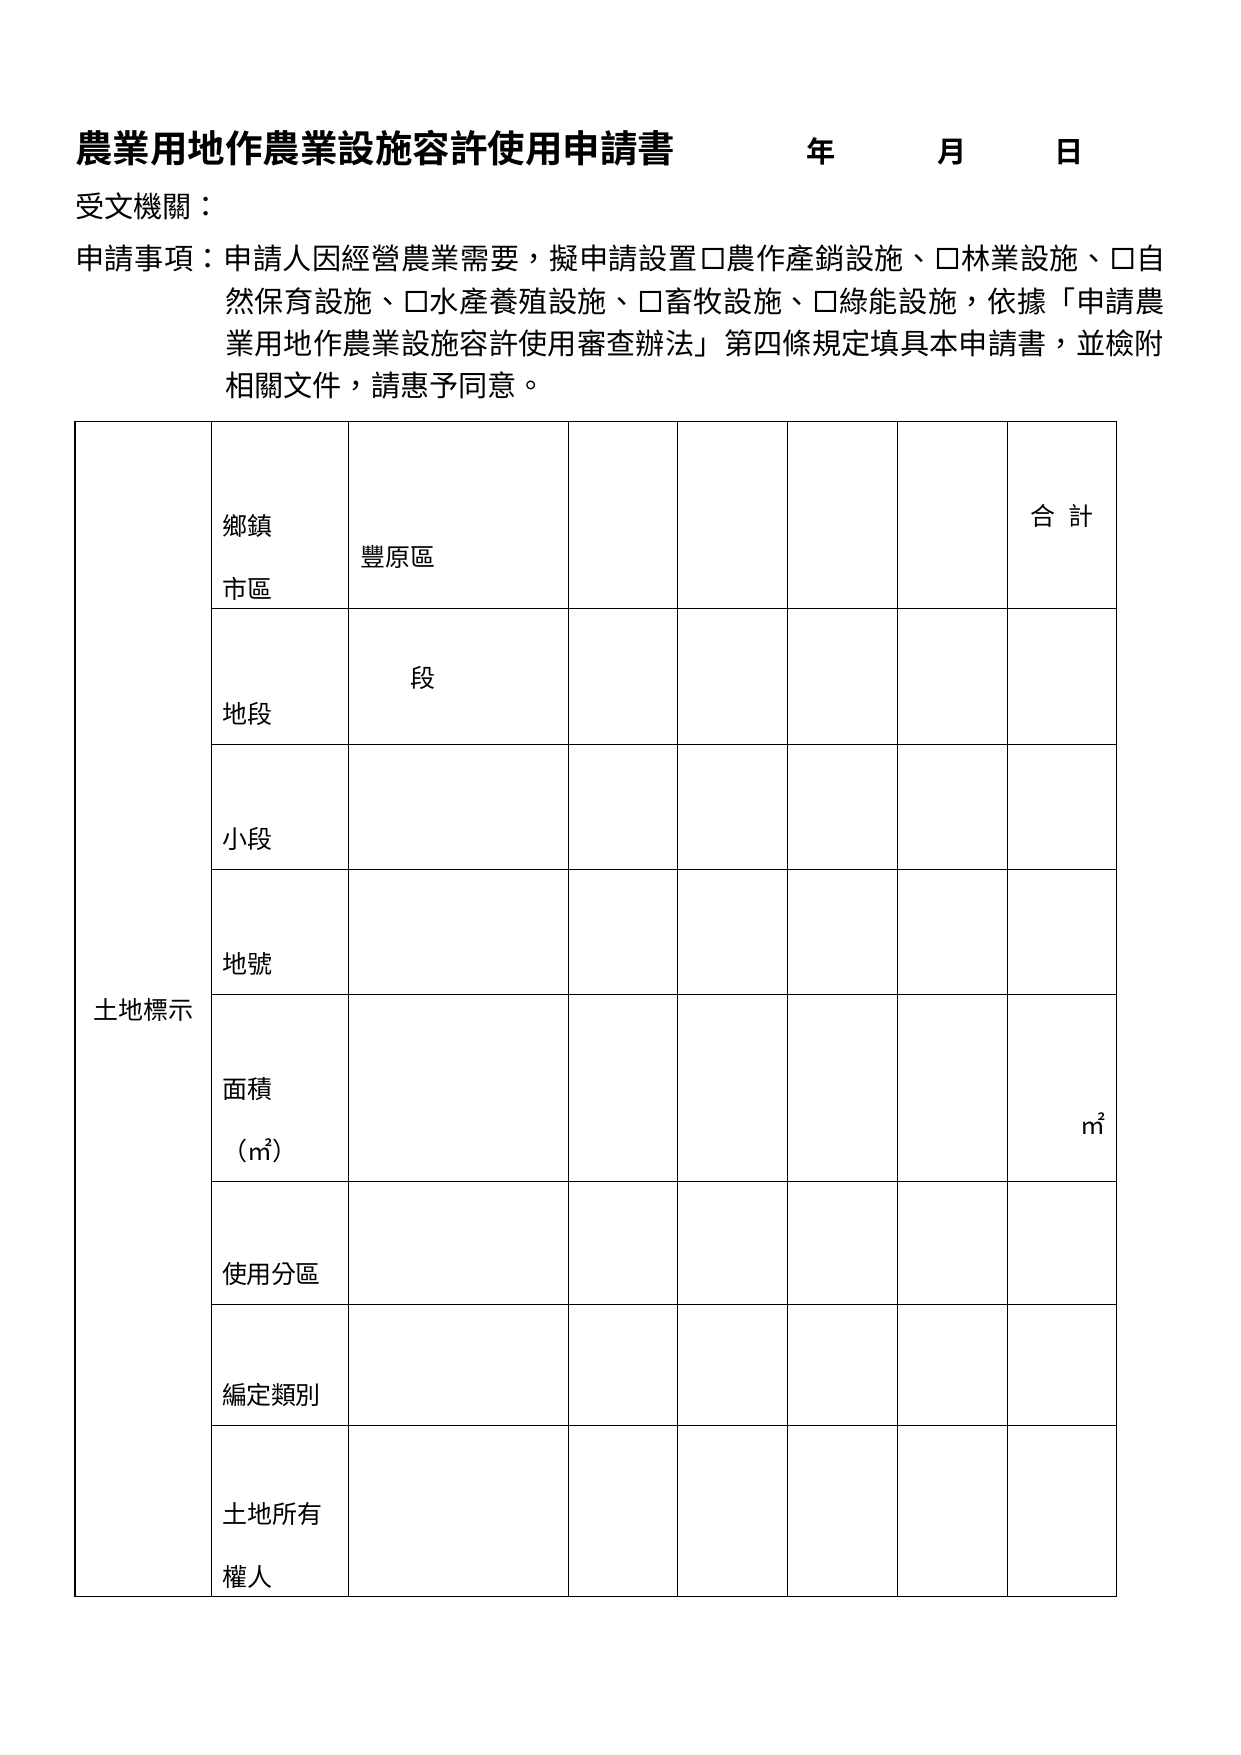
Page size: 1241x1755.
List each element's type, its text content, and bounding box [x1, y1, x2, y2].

table_cell 使用分區 [212, 1182, 348, 1304]
table_cell [788, 870, 897, 993]
table_cell [1008, 1182, 1116, 1304]
table_cell [569, 870, 677, 993]
table_cell 土地所有權人 [212, 1426, 348, 1596]
table_cell [788, 609, 897, 743]
table_cell [898, 1182, 1007, 1304]
table_cell [788, 995, 897, 1181]
table_cell [569, 1305, 677, 1425]
table_cell [349, 745, 568, 868]
table_header [678, 422, 787, 608]
table_cell [788, 1182, 897, 1304]
table_header 土地標示 [76, 422, 211, 1596]
table_cell [898, 870, 1007, 993]
text 申請事項：申請人因經營農業需要，擬申請設置農作產銷設施、林業設施、自然保育設施、水產養殖設施、畜牧設施、綠能設施，依據「申請農業用地作農業設施容許使用審查辦法」第四條規定填具本申請書，並檢附相關文件，請惠予同意。 [75, 236, 1165, 405]
table_cell [569, 745, 677, 868]
table_header [788, 422, 897, 608]
text 受文機關： [75, 183, 1165, 226]
table_cell [678, 1305, 787, 1425]
table_cell [569, 995, 677, 1181]
table_header 鄉鎮 市區 [212, 422, 348, 608]
table_cell [898, 1305, 1007, 1425]
table_cell [569, 609, 677, 743]
table_cell [678, 1426, 787, 1596]
table_cell [898, 1426, 1007, 1596]
table_cell [678, 1182, 787, 1304]
table_cell [678, 870, 787, 993]
table_cell [898, 745, 1007, 868]
table_cell [1008, 745, 1116, 868]
table_cell [898, 995, 1007, 1181]
table_cell [1008, 1426, 1116, 1596]
table_header 豐原區 [349, 422, 568, 608]
table_cell [788, 1305, 897, 1425]
table_cell [678, 745, 787, 868]
table_cell [898, 609, 1007, 743]
table_cell [349, 870, 568, 993]
table_cell 編定類別 [212, 1305, 348, 1425]
table_header [898, 422, 1007, 608]
table_cell ㎡ [1008, 995, 1116, 1181]
table_cell [1008, 870, 1116, 993]
table_cell 段 [349, 609, 568, 743]
table_cell [569, 1182, 677, 1304]
table_cell [678, 995, 787, 1181]
table_cell [569, 1426, 677, 1596]
table_cell [1008, 609, 1116, 743]
table_cell [678, 609, 787, 743]
table_cell [349, 1305, 568, 1425]
table_cell 面積（㎡） [212, 995, 348, 1181]
table_cell [788, 1426, 897, 1596]
table_cell [1008, 1305, 1116, 1425]
table_header [569, 422, 677, 608]
table_cell 地段 [212, 609, 348, 743]
text 農業用地作農業設施容許使用申請書 年 月 日 [75, 118, 1165, 173]
table_cell [349, 995, 568, 1181]
table_cell [788, 745, 897, 868]
table_header 合 計 [1008, 422, 1116, 608]
table_cell 地號 [212, 870, 348, 993]
table_cell 小段 [212, 745, 348, 868]
table_cell [349, 1182, 568, 1304]
table_cell [349, 1426, 568, 1596]
